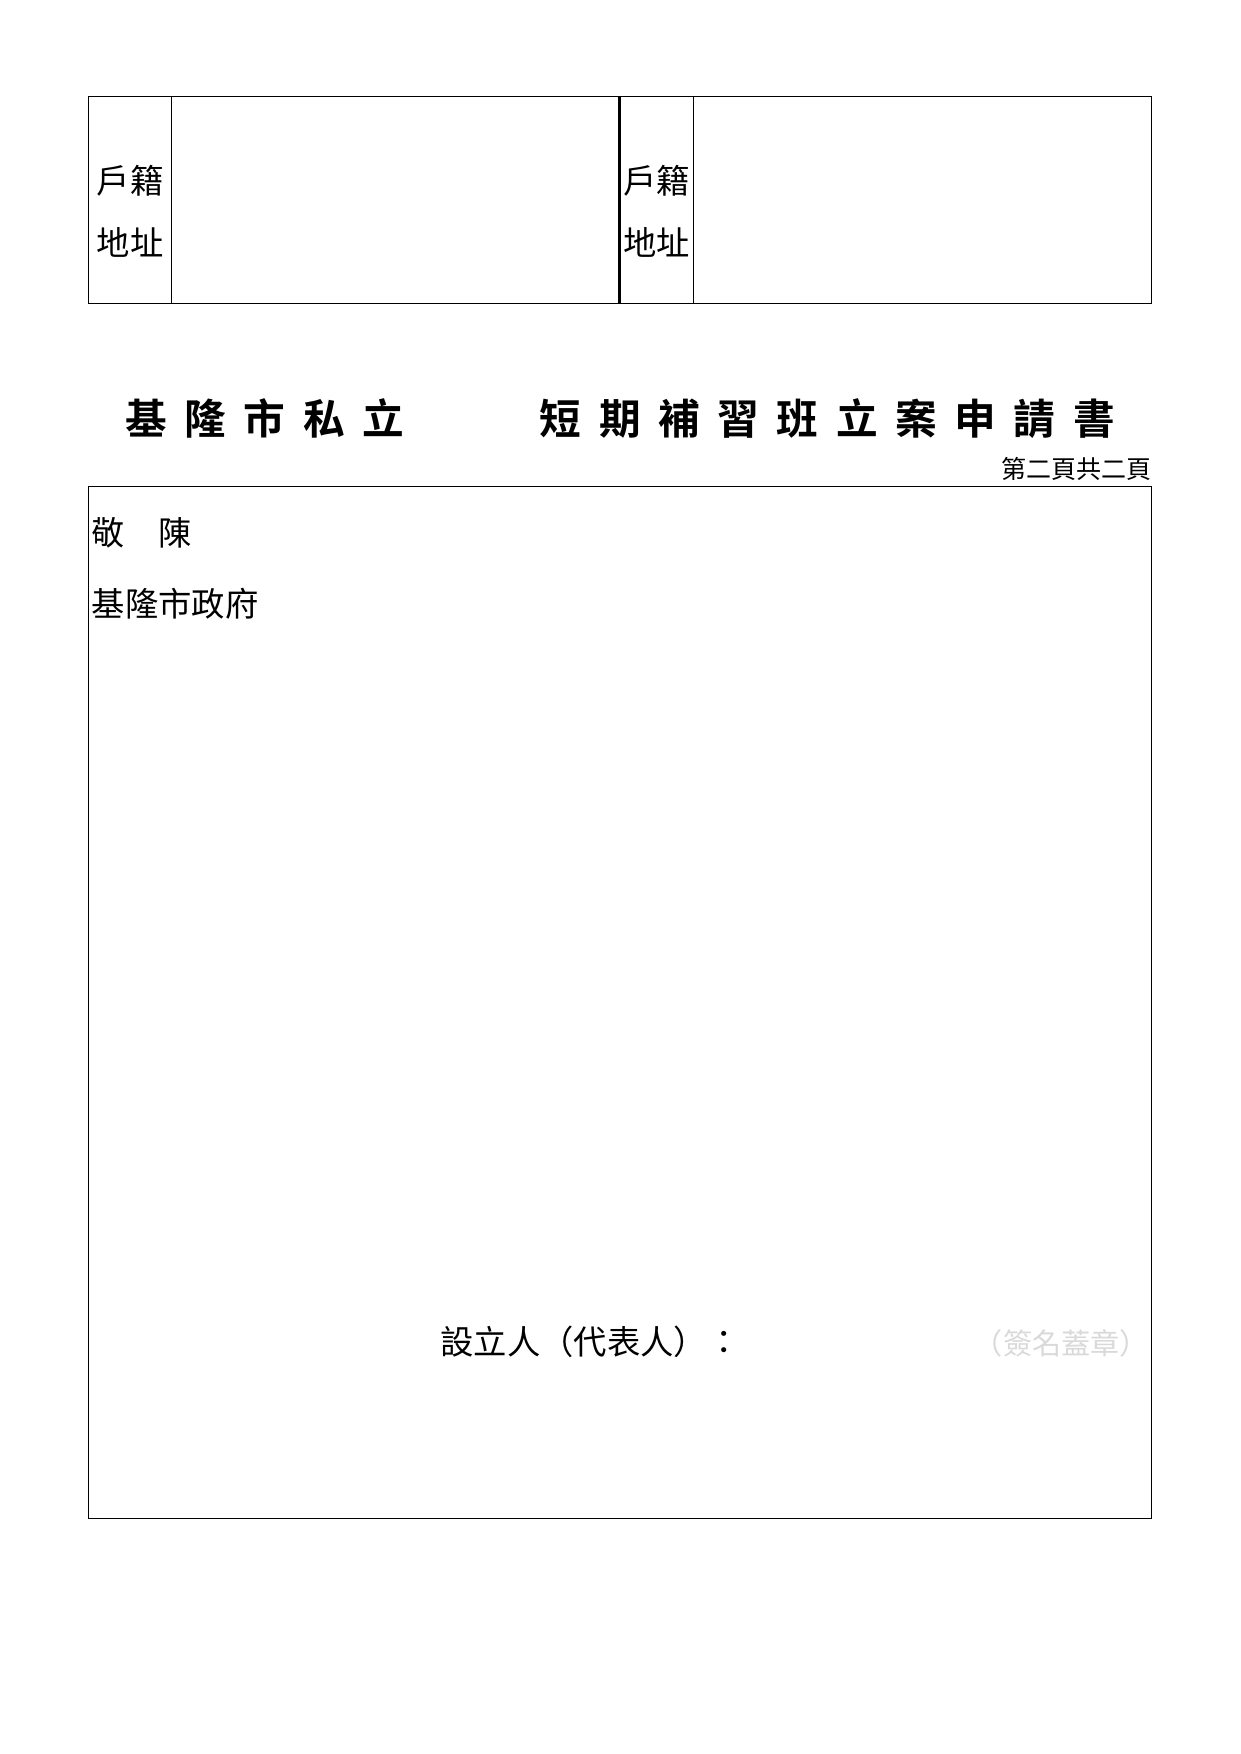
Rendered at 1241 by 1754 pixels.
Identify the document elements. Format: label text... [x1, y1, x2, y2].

table_cell 戶籍地址 [621, 97, 693, 302]
table_cell [172, 97, 618, 302]
text 第二頁共二頁 [89, 449, 1152, 486]
table_header 敬 陳 基隆市政府 設立人（代表人）： （簽名蓋章） [89, 487, 1151, 1518]
table_cell [694, 97, 1151, 302]
text 基隆市私立 短期補習班立案申請書 [89, 374, 1152, 437]
table_cell 戶籍地址 [89, 97, 171, 302]
